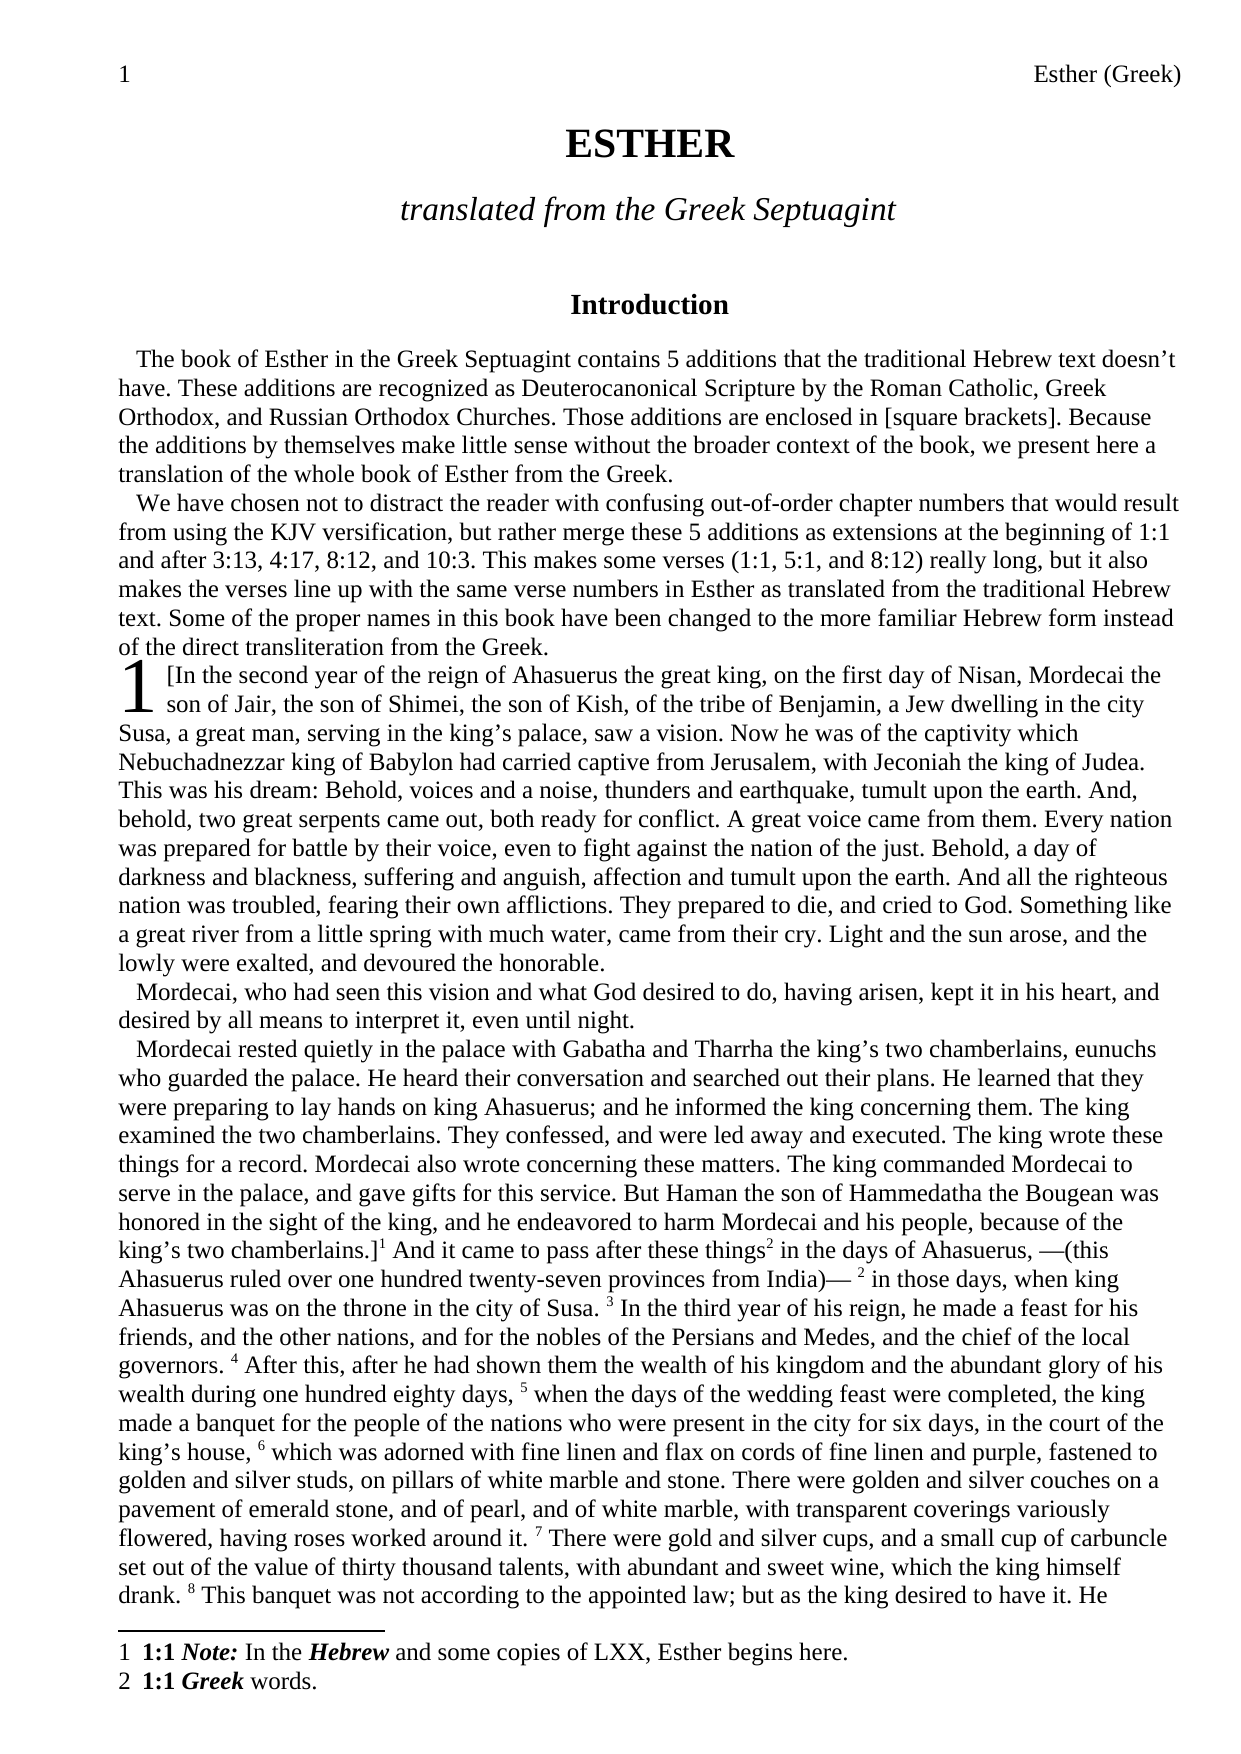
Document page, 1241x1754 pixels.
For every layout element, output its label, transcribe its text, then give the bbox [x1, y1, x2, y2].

text Mordecai rested quietly in the palace with Gabatha and Tharrha the king’s two chamberlains, eunuchs who guarded the palace. He heard their conversation and searched out their plans. He learned that they were preparing to lay hands on king Ahasuerus; and he informed the king concerning them. The king examined the two chamberlains. They confessed, and were led away and executed. The king wrote these things for a record. Mordecai also wrote concerning these matters. The king commanded Mordecai to serve in the palace, and gave gifts for this service. But Haman the son of Hammedatha the Bougean was honored in the sight of the king, and he endeavored to harm Mordecai and his people, because of the king’s two chamberlains.] And it came to pass after these things in the days of Ahasuerus, —(this Ahasuerus ruled over one hundred twenty-seven provinces from India)— 2 in those days, when king Ahasuerus was on the throne in the city of Susa. 3 In the third year of his reign, he made a feast for his friends, and the other nations, and for the nobles of the Persians and Medes, and the chief of the local governors. 4 After this, after he had shown them the wealth of his kingdom and the abundant glory of his wealth during one hundred eighty days, 5 when the days of the wedding feast were completed, the king made a banquet for the people of the nations who were present in the city for six days, in the court of the king’s house, 6 which was adorned with fine linen and flax on cords of fine linen and purple, fastened to golden and silver studs, on pillars of white marble and stone. There were golden and silver couches on a pavement of emerald stone, and of pearl, and of white marble, with transparent coverings variously flowered, having roses worked around it. 7 There were gold and silver cups, and a small cup of carbuncle set out of the value of thirty thousand talents, with abundant and sweet wine, which the king himself drank. 8 This banquet was not according to the appointed law; but as the king desired to have it. He [118, 1034, 1181, 1609]
text The book of Esther in the Greek Septuagint contains 5 additions that the traditional Hebrew text doesn’t have. These additions are recognized as Deuterocanonical Scripture by the Roman Catholic, Greek Orthodox, and Russian Orthodox Churches. Those additions are enclosed in [square brackets]. Because the additions by themselves make little sense without the broader context of the book, we present here a translation of the whole book of Esther from the Greek. [118, 344, 1181, 488]
text 1[In the second year of the reign of Ahasuerus the great king, on the first day of Nisan, Mordecai the son of Jair, the son of Shimei, the son of Kish, of the tribe of Benjamin, a Jew dwelling in the city Susa, a great man, serving in the king’s palace, saw a vision. Now he was of the captivity which Nebuchadnezzar king of Babylon had carried captive from Jerusalem, with Jeconiah the king of Judea. This was his dream: Behold, voices and a noise, thunders and earthquake, tumult upon the earth. And, behold, two great serpents came out, both ready for conflict. A great voice came from them. Every nation was prepared for battle by their voice, even to fight against the nation of the just. Behold, a day of darkness and blackness, suffering and anguish, affection and tumult upon the earth. And all the righteous nation was troubled, fearing their own afflictions. They prepared to die, and cried to God. Something like a great river from a little spring with much water, came from their cry. Light and the sun arose, and the lowly were exalted, and devoured the honorable. [118, 660, 1181, 977]
text 1:1 Greek words. [118, 1666, 1181, 1695]
text translated from the Greek Septuagint [118, 189, 1181, 228]
text ESTHER [118, 118, 1181, 166]
text We have chosen not to distract the reader with confusing out-of-order chapter numbers that would result from using the KJV versification, but rather merge these 5 additions as extensions at the beginning of 1:1 and after 3:13, 4:17, 8:12, and 10:3. This makes some verses (1:1, 5:1, and 8:12) really long, but it also makes the verses line up with the same verse numbers in Esther as translated from the traditional Hebrew text. Some of the proper names in this book have been changed to the more familiar Hebrew form instead of the direct transliteration from the Greek. [118, 488, 1181, 660]
text 1:1 Note: In the Hebrew and some copies of LXX, Esther begins here. [118, 1637, 1181, 1666]
text Mordecai, who had seen this vision and what God desired to do, having arisen, kept it in his heart, and desired by all means to interpret it, even until night. [118, 977, 1181, 1034]
text Introduction [118, 287, 1181, 321]
